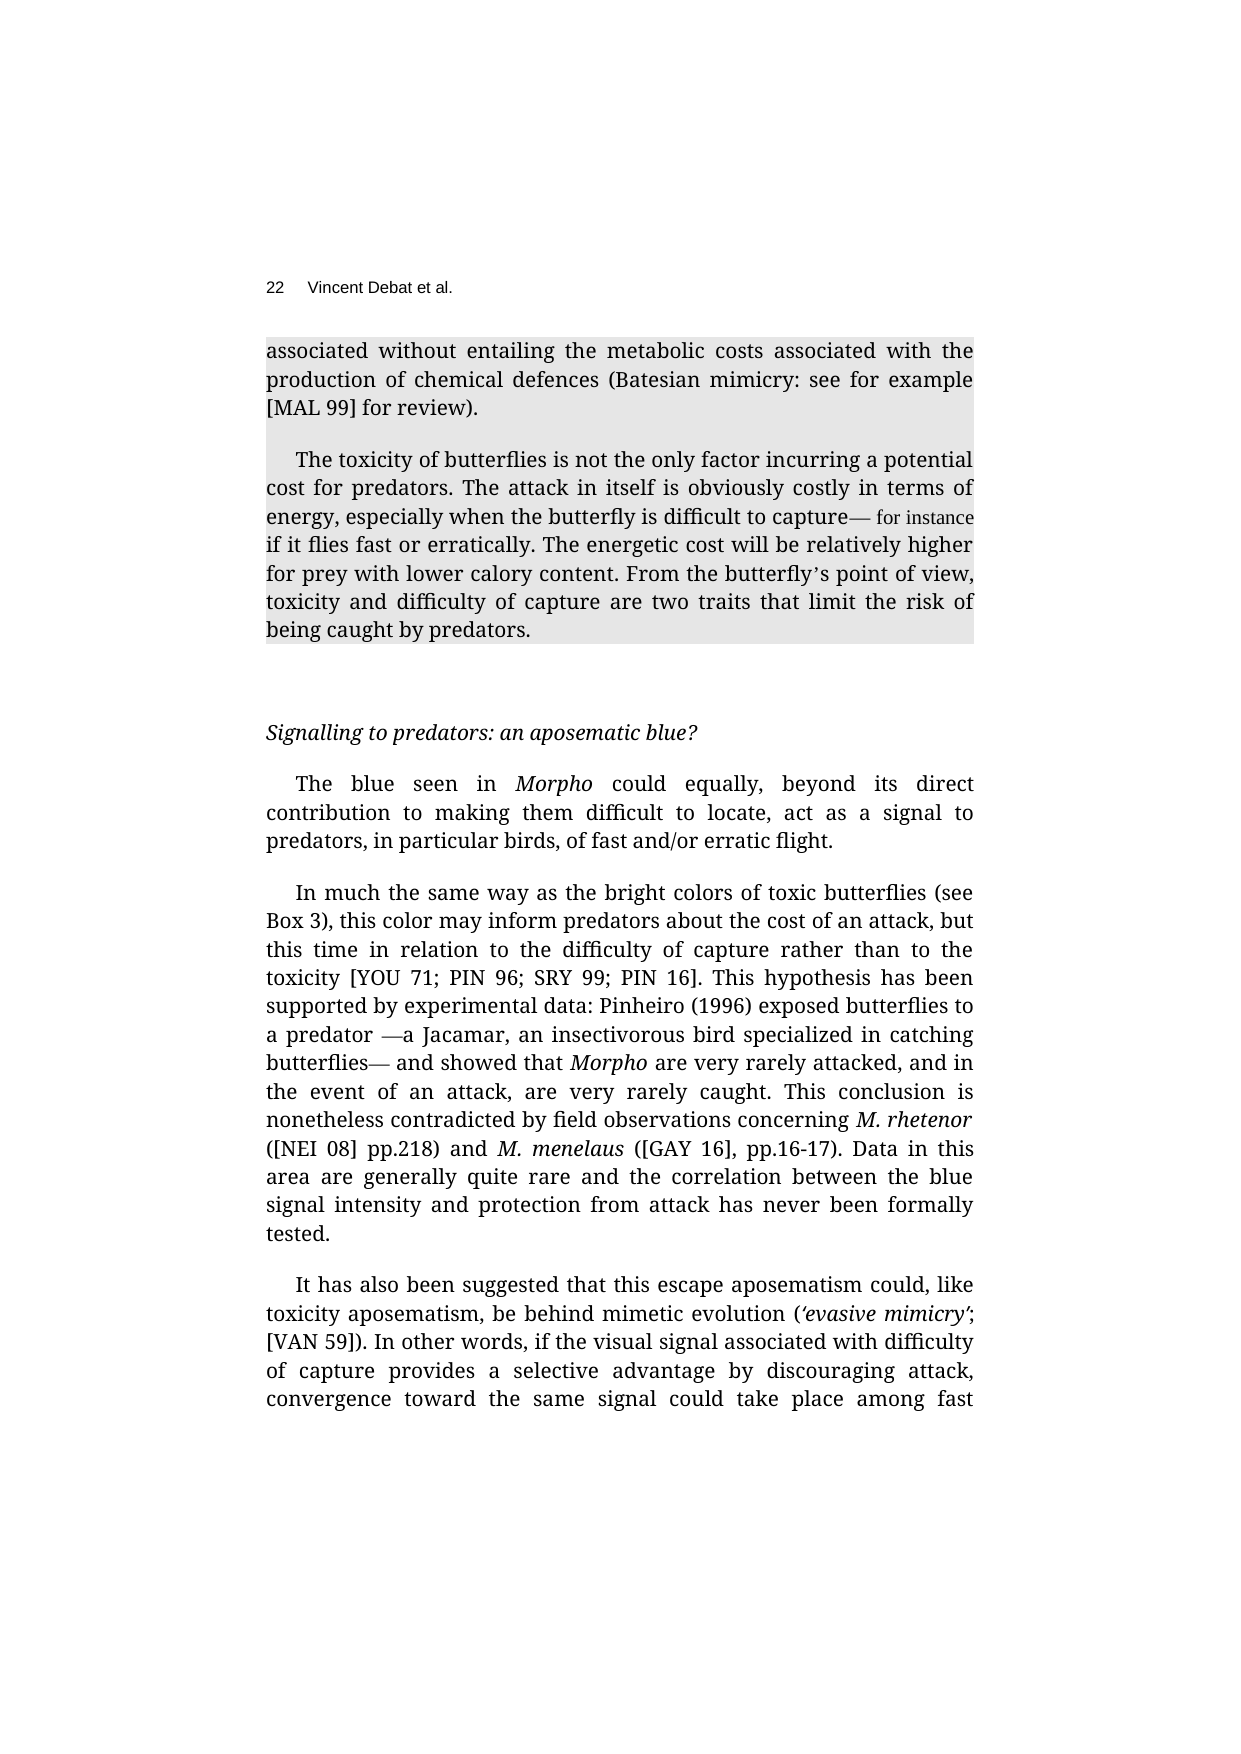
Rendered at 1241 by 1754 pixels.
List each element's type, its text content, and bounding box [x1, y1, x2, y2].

text It has also been suggested that this escape aposematism could, like toxicity aposematism, be behind mimetic evolution (‘evasive mimicry’; [VAN 59]). In other words, if the visual signal associated with difficulty of capture provides a selective advantage by discouraging attack, convergence toward the same signal could take place among fast [266, 1270, 974, 1413]
text The toxicity of butterflies is not the only factor incurring a potential cost for predators. The attack in itself is obviously costly in terms of energy, especially when the butterfly is difficult to capture— for instance if it flies fast or erratically. The energetic cost will be relatively higher for prey with lower calory content. From the butterfly’s point of view, toxicity and difficulty of capture are two traits that limit the risk of being caught by predators. [266, 445, 974, 644]
text The blue seen in Morpho could equally, beyond its direct contribution to making them difficult to locate, act as a signal to predators, in particular birds, of fast and/or erratic flight. [266, 769, 974, 855]
text Signalling to predators: an aposematic blue? [266, 718, 974, 747]
text In much the same way as the bright colors of toxic butterflies (see Box 3), this color may inform predators about the cost of an attack, but this time in relation to the difficulty of capture rather than to the toxicity [YOU 71; PIN 96; SRY 99; PIN 16]. This hypothesis has been supported by experimental data: Pinheiro (1996) exposed butterflies to a predator —a Jacamar, an insectivorous bird specialized in catching butterflies— and showed that Morpho are very rarely attacked, and in the event of an attack, are very rarely caught. This conclusion is nonetheless contradicted by field observations concerning M. rhetenor ([NEI 08] pp.218) and M. menelaus ([GAY 16], pp.16-17). Data in this area are generally quite rare and the correlation between the blue signal intensity and protection from attack has never been formally tested. [266, 878, 974, 1247]
text associated without entailing the metabolic costs associated with the production of chemical defences (Batesian mimicry: see for example [MAL 99] for review). [266, 337, 974, 422]
